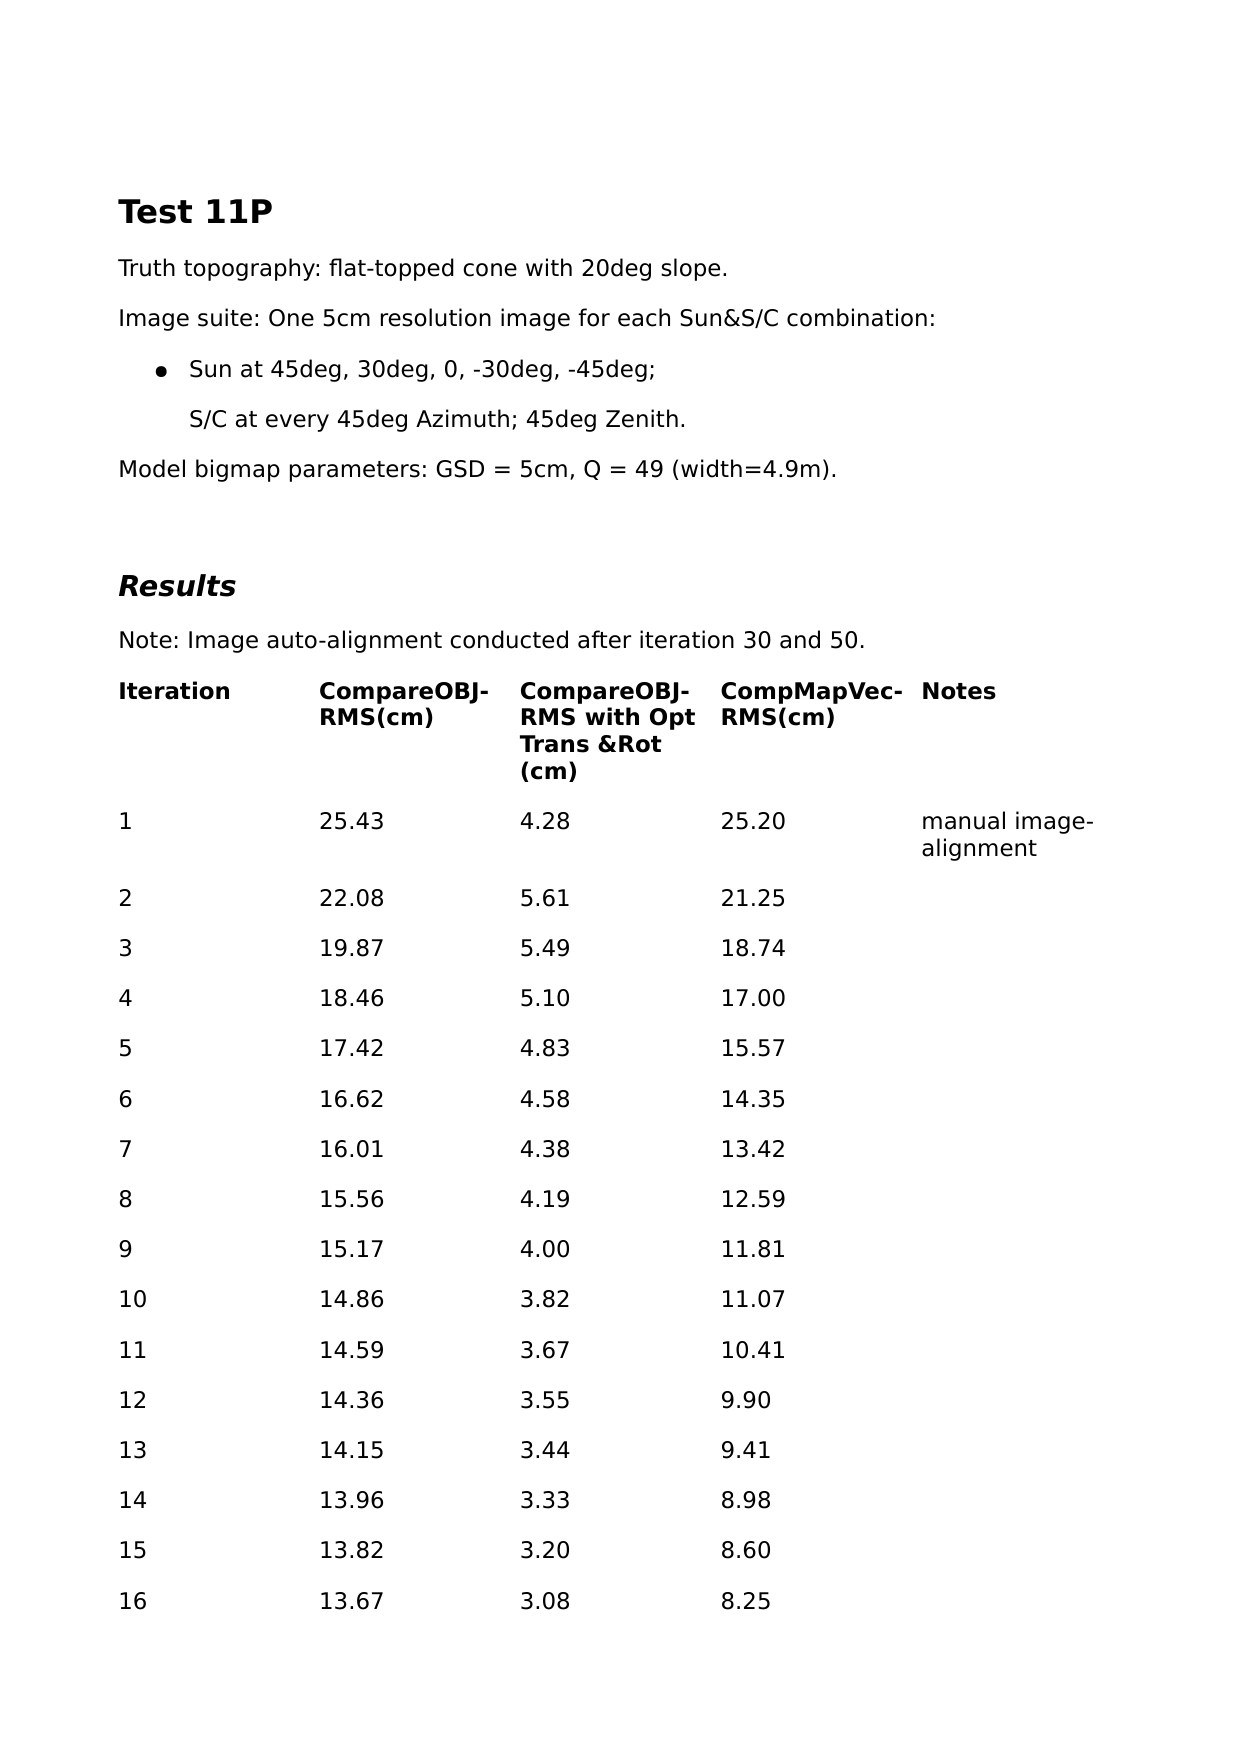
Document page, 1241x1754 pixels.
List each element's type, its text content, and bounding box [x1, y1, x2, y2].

table_cell 4.19 [520, 1174, 720, 1224]
table_cell 3.67 [520, 1325, 720, 1375]
table_cell 17.00 [720, 974, 921, 1024]
table_cell 5.61 [520, 873, 720, 923]
table_cell 8.25 [720, 1576, 921, 1626]
text Image suite: One 5cm resolution image for each Sun&S/C combination: [118, 306, 1122, 332]
table_cell 4.38 [520, 1124, 720, 1174]
table_cell 4.83 [520, 1024, 720, 1074]
table_cell [921, 1476, 1122, 1526]
table_cell 19.87 [319, 923, 519, 973]
table_cell 17.42 [319, 1024, 519, 1074]
table_cell 6 [118, 1074, 319, 1124]
subtitle Test 11P [118, 193, 1122, 231]
table_header Notes [921, 666, 1122, 796]
table_header CompareOBJ-RMS(cm) [319, 666, 519, 796]
table_cell 14.59 [319, 1325, 519, 1375]
table_cell [921, 1174, 1122, 1224]
table_cell 4.28 [520, 796, 720, 873]
table_cell 13.67 [319, 1576, 519, 1626]
table_cell 13.42 [720, 1124, 921, 1174]
list Sun at 45deg, 30deg, 0, -30deg, -45deg; [153, 356, 1122, 382]
table_cell [921, 1024, 1122, 1074]
table_cell 14.35 [720, 1074, 921, 1124]
table_cell 9.41 [720, 1425, 921, 1476]
table_cell [921, 1074, 1122, 1124]
table_cell 3 [118, 923, 319, 973]
table_cell 16.01 [319, 1124, 519, 1174]
table_cell 8.60 [720, 1526, 921, 1576]
table_cell 11 [118, 1325, 319, 1375]
table_cell 5.10 [520, 974, 720, 1024]
table_cell 13.82 [319, 1526, 519, 1576]
table_cell 12 [118, 1375, 319, 1425]
table_cell 22.08 [319, 873, 519, 923]
table_cell [921, 1275, 1122, 1325]
table_cell 5 [118, 1024, 319, 1074]
table_cell 13.96 [319, 1476, 519, 1526]
table_cell 14 [118, 1476, 319, 1526]
table_cell 14.86 [319, 1275, 519, 1325]
table_cell 3.55 [520, 1375, 720, 1425]
table_cell [921, 1576, 1122, 1626]
table_cell 5.49 [520, 923, 720, 973]
table_header Iteration [118, 666, 319, 796]
table_cell [921, 1526, 1122, 1576]
table_cell 21.25 [720, 873, 921, 923]
subtitle Results [118, 570, 1122, 603]
table_cell 16.62 [319, 1074, 519, 1124]
table_cell 14.36 [319, 1375, 519, 1425]
table_cell 3.82 [520, 1275, 720, 1325]
table_cell 15.56 [319, 1174, 519, 1224]
table_cell 10 [118, 1275, 319, 1325]
table_header CompMapVec-RMS(cm) [720, 666, 921, 796]
table_cell 15 [118, 1526, 319, 1576]
table_cell [921, 1225, 1122, 1275]
table_cell 10.41 [720, 1325, 921, 1375]
table_cell 4 [118, 974, 319, 1024]
text Model bigmap parameters: GSD = 5cm, Q = 49 (width=4.9m). [118, 456, 1122, 483]
table_cell 9 [118, 1225, 319, 1275]
table_cell 13 [118, 1425, 319, 1476]
table_cell 4.58 [520, 1074, 720, 1124]
text Truth topography: flat-topped cone with 20deg slope. [118, 255, 1122, 282]
table_cell [921, 1425, 1122, 1476]
table_cell 11.81 [720, 1225, 921, 1275]
table_cell 14.15 [319, 1425, 519, 1476]
table_cell manual image-alignment [921, 796, 1122, 873]
table_cell 3.08 [520, 1576, 720, 1626]
table_cell 1 [118, 796, 319, 873]
table_cell [921, 1375, 1122, 1425]
table_cell 11.07 [720, 1275, 921, 1325]
table_cell [921, 873, 1122, 923]
table_cell 4.00 [520, 1225, 720, 1275]
table_cell [921, 974, 1122, 1024]
table_cell [921, 923, 1122, 973]
table_cell 25.43 [319, 796, 519, 873]
list S/C at every 45deg Azimuth; 45deg Zenith. [153, 406, 1122, 433]
table_cell 25.20 [720, 796, 921, 873]
table_cell 12.59 [720, 1174, 921, 1224]
table_cell 8 [118, 1174, 319, 1224]
table_cell 3.33 [520, 1476, 720, 1526]
table_cell 15.17 [319, 1225, 519, 1275]
table_cell 16 [118, 1576, 319, 1626]
table_cell [921, 1124, 1122, 1174]
table_cell 15.57 [720, 1024, 921, 1074]
table_cell 18.74 [720, 923, 921, 973]
text Note: Image auto-alignment conducted after iteration 30 and 50. [118, 628, 1122, 654]
table_cell 9.90 [720, 1375, 921, 1425]
table_cell 3.44 [520, 1425, 720, 1476]
table_header CompareOBJ-RMS with Opt Trans &Rot (cm) [520, 666, 720, 796]
table_cell 2 [118, 873, 319, 923]
table_cell [921, 1325, 1122, 1375]
table_cell 18.46 [319, 974, 519, 1024]
table_cell 3.20 [520, 1526, 720, 1576]
table_cell 7 [118, 1124, 319, 1174]
table_cell 8.98 [720, 1476, 921, 1526]
